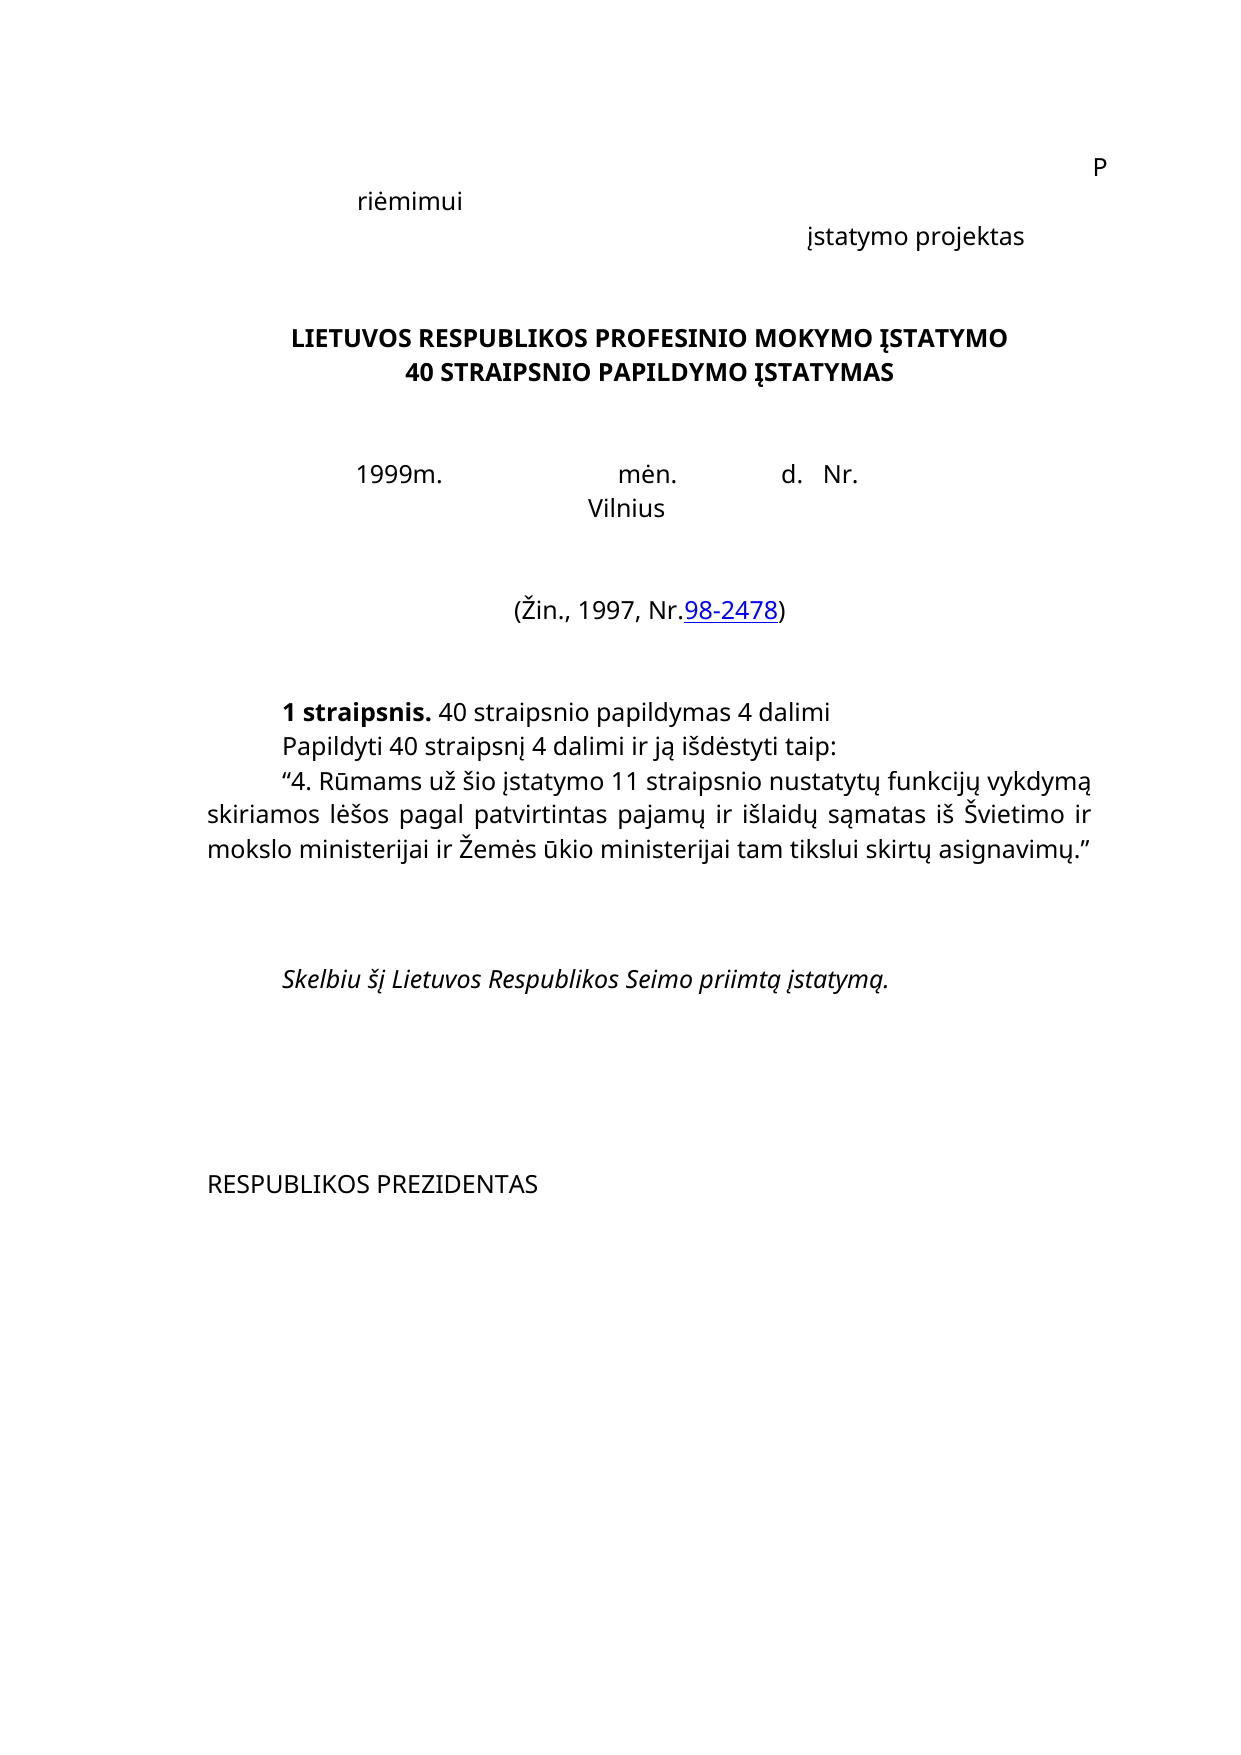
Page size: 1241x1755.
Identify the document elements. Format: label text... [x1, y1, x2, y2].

text RESPUBLIKOS PREZIDENTAS [207, 1167, 1093, 1201]
text (Žin., 1997, Nr.98-2478) [207, 593, 1093, 627]
text įstatymo projektas [357, 218, 1093, 252]
text “4. Rūmams už šio įstatymo 11 straipsnio nustatytų funkcijų vykdymą skiriamos lėšos pagal patvirtintas pajamų ir išlaidų sąmatas iš Švietimo ir mokslo ministerijai ir Žemės ūkio ministerijai tam tikslui skirtų asignavimų.” [207, 763, 1093, 865]
text LIETUVOS RESPUBLIKOS PROFESINIO MOKYMO ĮSTATYMO [207, 320, 1093, 354]
text Skelbiu šį Lietuvos Respublikos Seimo priimtą įstatymą. [207, 962, 1093, 996]
text 1 straipsnis. 40 straipsnio papildymas 4 dalimi [207, 695, 1093, 729]
text Papildyti 40 straipsnį 4 dalimi ir ją išdėstyti taip: [207, 729, 1093, 763]
text Vilnius [207, 491, 1093, 525]
text Priėmimui [357, 150, 1093, 218]
text 1999m. mėn. d. Nr. [207, 457, 1093, 491]
text 40 STRAIPSNIO PAPILDYMO ĮSTATYMAS [207, 354, 1093, 388]
